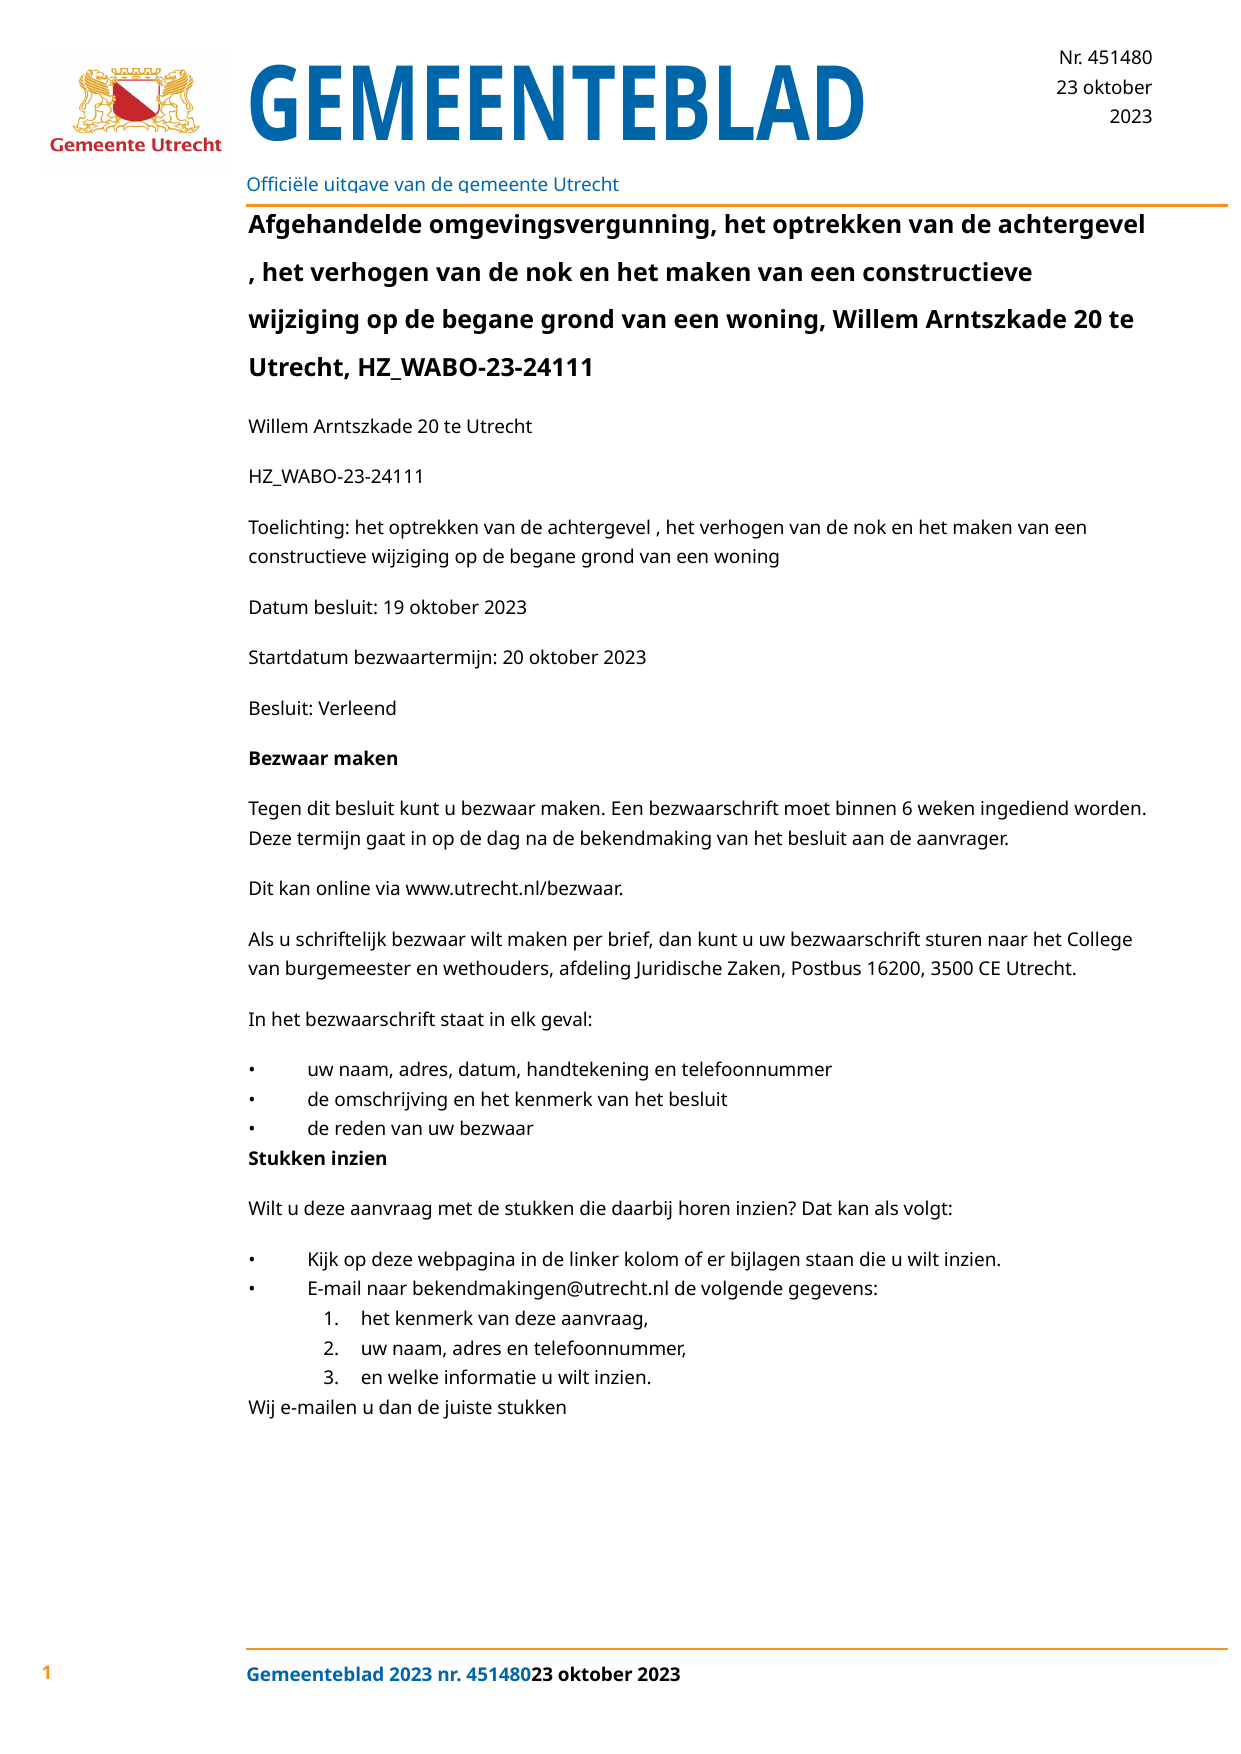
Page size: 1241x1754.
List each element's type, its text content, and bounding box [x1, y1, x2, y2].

picture [41, 47, 231, 172]
list en welke informatie u wilt inzien. [323, 1364, 1152, 1390]
text In het bezwaarschrift staat in elk geval: [248, 1006, 1152, 1032]
text Toelichting: het optrekken van de achtergevel , het verhogen van de nok en het maken van een constructieve wijziging op de begane grond van een woning [248, 514, 1152, 569]
text Wilt u deze aanvraag met de stukken die daarbij horen inzien? Dat kan als volgt: [248, 1196, 1152, 1221]
list E-mail naar bekendmakingen@utrecht.nl de volgende gegevens: [248, 1276, 1152, 1301]
text Datum besluit: 19 oktober 2023 [248, 594, 1152, 620]
text Willem Arntszkade 20 te Utrecht [248, 413, 1152, 439]
list het kenmerk van deze aanvraag, [323, 1305, 1152, 1331]
list de omschrijving en het kenmerk van het besluit [248, 1086, 1152, 1112]
list Kijk op deze webpagina in de linker kolom of er bijlagen staan die u wilt inzien. [248, 1246, 1152, 1272]
text Wij e-mailen u dan de juiste stukken [248, 1394, 1152, 1420]
list uw naam, adres en telefoonnummer, [323, 1335, 1152, 1361]
list uw naam, adres, datum, handtekening en telefoonnummer [248, 1056, 1152, 1082]
text Besluit: Verleend [248, 695, 1152, 721]
text Dit kan online via www.utrecht.nl/bezwaar. [248, 876, 1152, 901]
text Afgehandelde omgevingsvergunning, het optrekken van de achtergevel , het verhogen van de nok en het maken van een constructieve wijziging op de begane grond van een woning, Willem Arntszkade 20 te Utrecht, HZ_WABO-23-24111 [248, 207, 1152, 384]
text Tegen dit besluit kunt u bezwaar maken. Een bezwaarschrift moet binnen 6 weken ingediend worden. Deze termijn gaat in op de dag na de bekendmaking van het besluit aan de aanvrager. [248, 796, 1152, 851]
text Startdatum bezwaartermijn: 20 oktober 2023 [248, 644, 1152, 670]
text Als u schriftelijk bezwaar wilt maken per brief, dan kunt u uw bezwaarschrift sturen naar het College van burgemeester en wethouders, afdeling Juridische Zaken, Postbus 16200, 3500 CE Utrecht. [248, 926, 1152, 981]
text HZ_WABO-23-24111 [248, 463, 1152, 489]
text Bezwaar maken [248, 745, 1152, 771]
text Stukken inzien [248, 1145, 1152, 1171]
list de reden van uw bezwaar [248, 1116, 1152, 1141]
